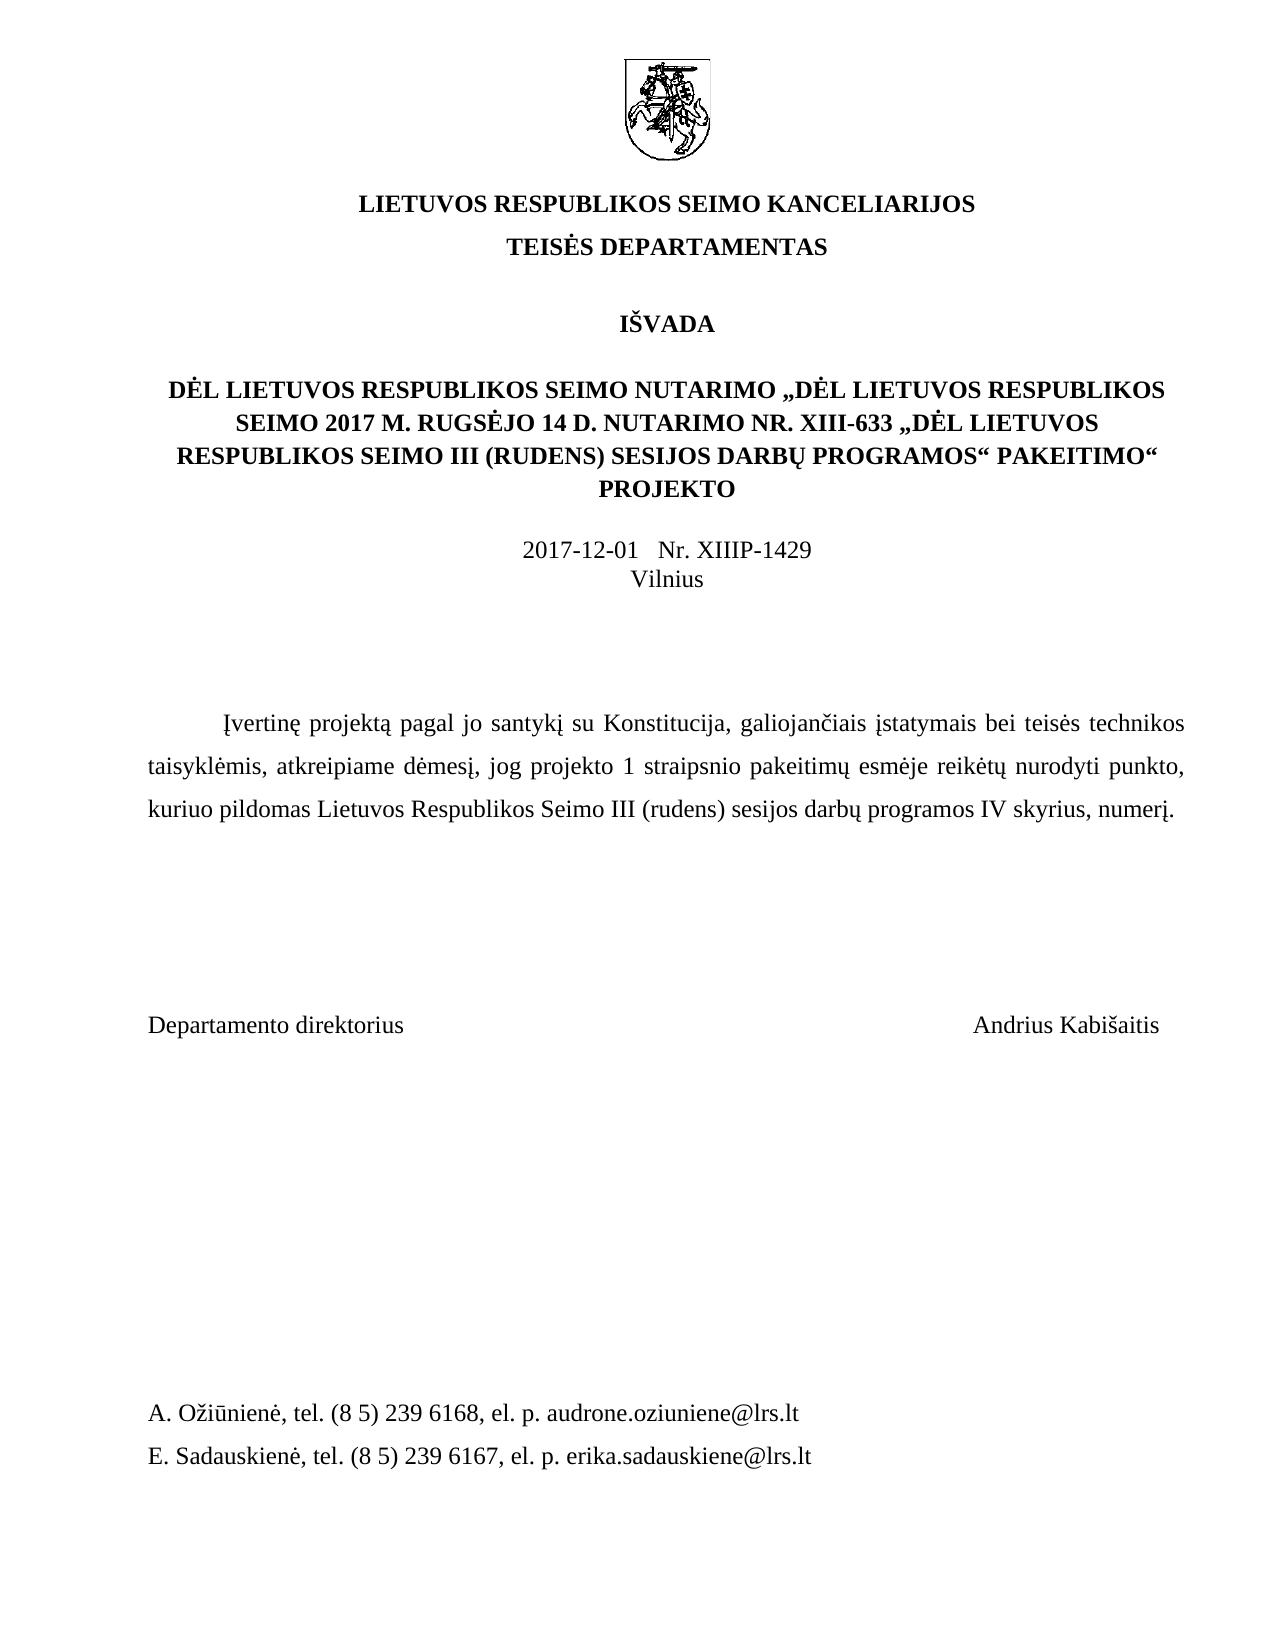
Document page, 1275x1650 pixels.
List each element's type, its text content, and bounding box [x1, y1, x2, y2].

text 2017-12-01 Nr. XIIIP-1429 [148, 536, 1186, 564]
text E. Sadauskienė, tel. (8 5) 239 6167, el. p. erika.sadauskiene@lrs.lt [148, 1441, 1186, 1470]
subtitle TEISĖS DEPARTAMENTAS [148, 232, 1186, 261]
text Vilnius [148, 564, 1186, 593]
text Departamento direktorius Andrius Kabišaitis [148, 1010, 1186, 1039]
text Įvertinę projektą pagal jo santykį su Konstitucija, galiojančiais įstatymais bei teisės technikos taisyklėmis, atkreipiame dėmesį, jog projekto 1 straipsnio pakeitimų esmėje reikėtų nurodyti punkto, kuriuo pildomas Lietuvos Respublikos Seimo III (rudens) sesijos darbų programos IV skyrius, numerį. [148, 708, 1186, 823]
text A. Ožiūnienė, tel. (8 5) 239 6168, el. p. audrone.oziuniene@lrs.lt [148, 1398, 1186, 1427]
text LIETUVOS RESPUBLIKOS SEIMO KANCELIARIJOS [148, 189, 1186, 218]
text DĖL LIETUVOS RESPUBLIKOS SEIMO NUTARIMO „DĖL LIETUVOS RESPUBLIKOS SEIMO 2017 M. RUGSĖJO 14 D. NUTARIMO NR. XIII-633 „DĖL LIETUVOS RESPUBLIKOS SEIMO III (RUDENS) SESIJOS DARBŲ PROGRAMOS“ PAKEITIMO“ [148, 375, 1186, 469]
text PROJEKTO [148, 474, 1186, 502]
text IŠVADA [148, 309, 1186, 337]
